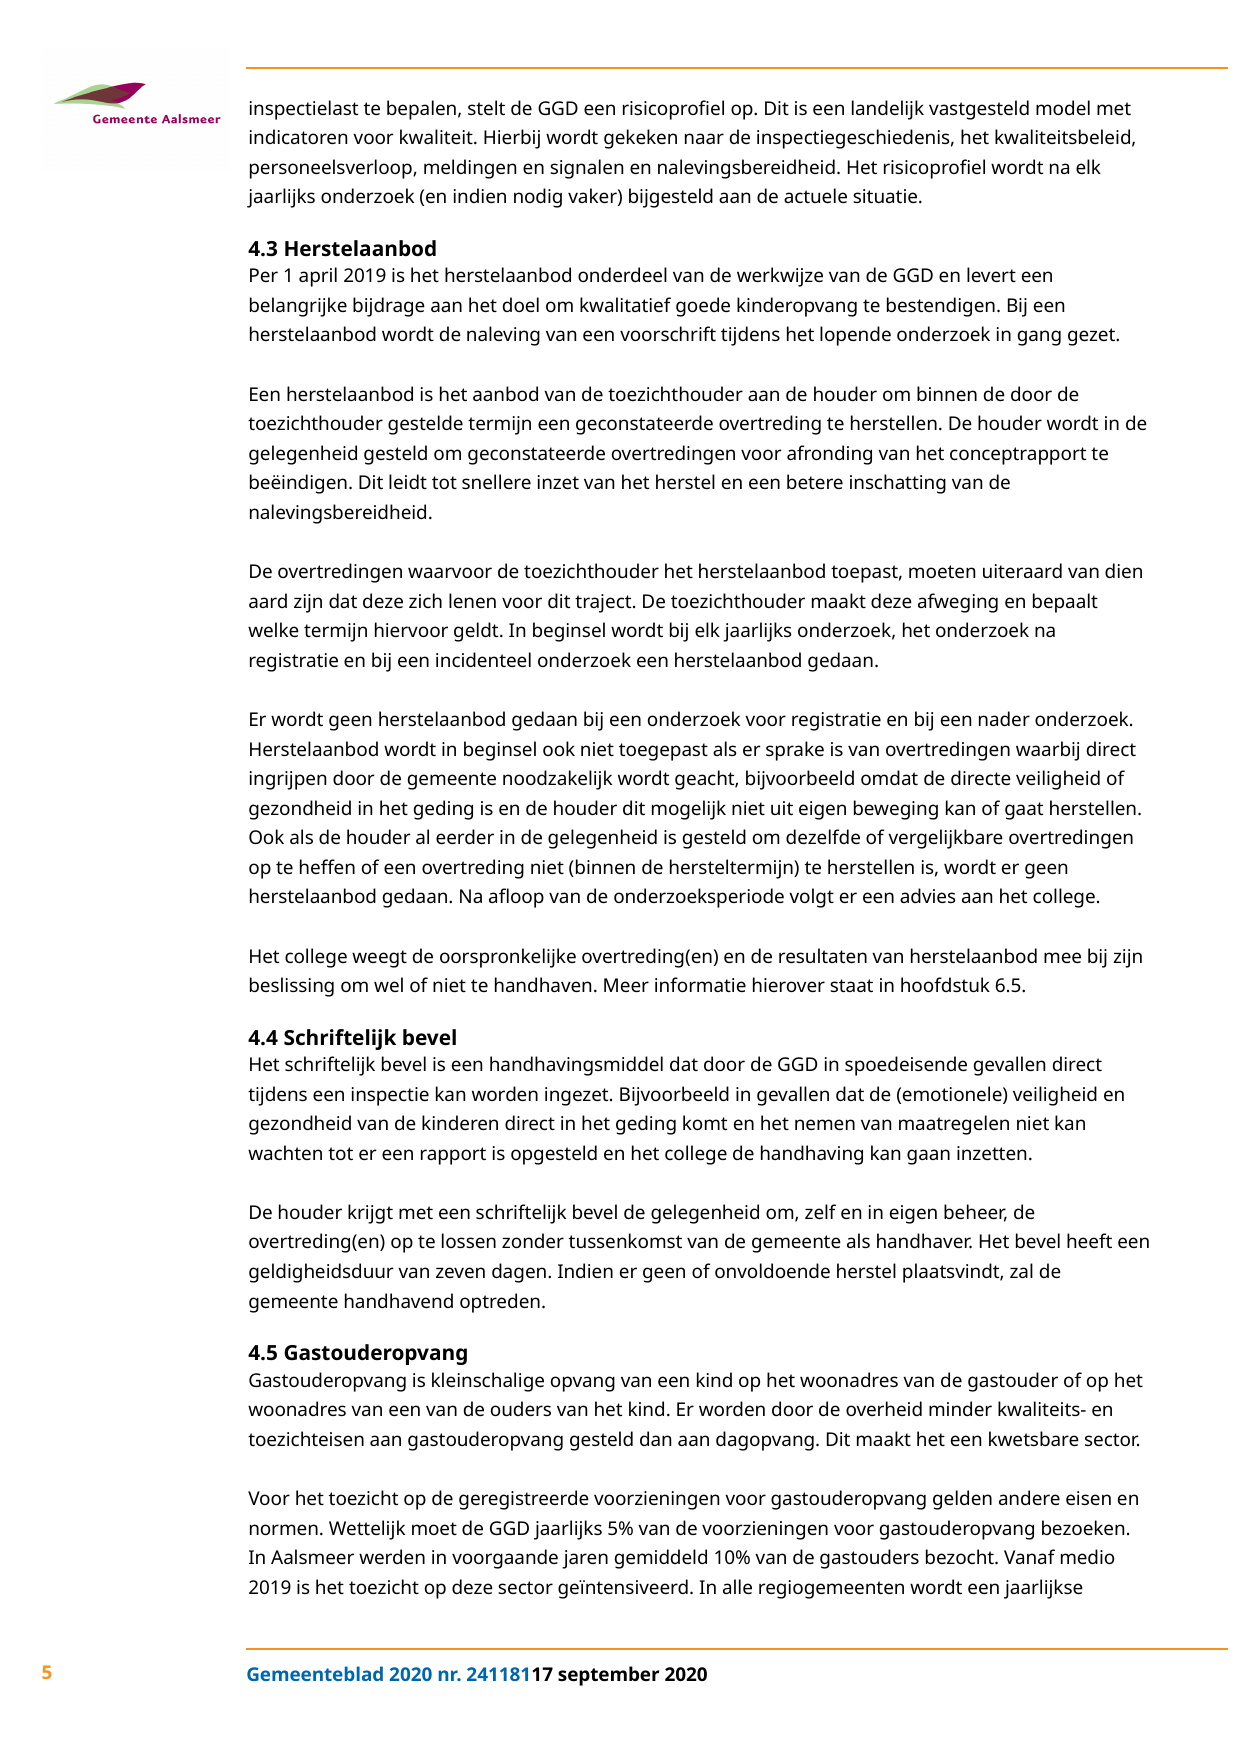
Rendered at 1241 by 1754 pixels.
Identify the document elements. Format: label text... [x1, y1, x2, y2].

text inspectielast te bepalen, stelt de GGD een risicoprofiel op. Dit is een landelijk vastgesteld model met indicatoren voor kwaliteit. Hierbij wordt gekeken naar de inspectiegeschiedenis, het kwaliteitsbeleid, personeelsverloop, meldingen en signalen en nalevingsbereidheid. Het risicoprofiel wordt na elk jaarlijks onderzoek (en indien nodig vaker) bijgesteld aan de actuele situatie. [248, 95, 1152, 209]
picture [41, 47, 231, 172]
text Er wordt geen herstelaanbod gedaan bij een onderzoek voor registratie en bij een nader onderzoek. Herstelaanbod wordt in beginsel ook niet toegepast als er sprake is van overtredingen waarbij direct ingrijpen door de gemeente noodzakelijk wordt geacht, bijvoorbeeld omdat de directe veiligheid of gezondheid in het geding is en de houder dit mogelijk niet uit eigen beweging kan of gaat herstellen. Ook als de houder al eerder in de gelegenheid is gesteld om dezelfde of vergelijkbare overtredingen op te heffen of een overtreding niet (binnen de hersteltermijn) te herstellen is, wordt er geen herstelaanbod gedaan. Na afloop van de onderzoeksperiode volgt er een advies aan het college. [248, 706, 1152, 909]
text 4.5 Gastouderopvang [248, 1338, 1152, 1367]
text 4.3 Herstelaanbod [248, 234, 1152, 262]
text Gastouderopvang is kleinschalige opvang van een kind op het woonadres van de gastouder of op het woonadres van een van de ouders van het kind. Er worden door de overheid minder kwaliteits- en toezichteisen aan gastouderopvang gesteld dan aan dagopvang. Dit maakt het een kwetsbare sector. [248, 1367, 1152, 1452]
text Voor het toezicht op de geregistreerde voorzieningen voor gastouderopvang gelden andere eisen en normen. Wettelijk moet de GGD jaarlijks 5% van de voorzieningen voor gastouderopvang bezoeken. In Aalsmeer werden in voorgaande jaren gemiddeld 10% van de gastouders bezocht. Vanaf medio 2019 is het toezicht op deze sector geïntensiveerd. In alle regiogemeenten wordt een jaarlijkse [248, 1485, 1152, 1599]
text Een herstelaanbod is het aanbod van de toezichthouder aan de houder om binnen de door de toezichthouder gestelde termijn een geconstateerde overtreding te herstellen. De houder wordt in de gelegenheid gesteld om geconstateerde overtredingen voor afronding van het conceptrapport te beëindigen. Dit leidt tot snellere inzet van het herstel en een betere inschatting van de nalevingsbereidheid. [248, 381, 1152, 525]
text Het schriftelijk bevel is een handhavingsmiddel dat door de GGD in spoedeisende gevallen direct tijdens een inspectie kan worden ingezet. Bijvoorbeeld in gevallen dat de (emotionele) veiligheid en gezondheid van de kinderen direct in het geding komt en het nemen van maatregelen niet kan wachten tot er een rapport is opgesteld en het college de handhaving kan gaan inzetten. [248, 1051, 1152, 1166]
text Het college weegt de oorspronkelijke overtreding(en) en de resultaten van herstelaanbod mee bij zijn beslissing om wel of niet te handhaven. Meer informatie hierover staat in hoofdstuk 6.5. [248, 943, 1152, 998]
text Per 1 april 2019 is het herstelaanbod onderdeel van de werkwijze van de GGD en levert een belangrijke bijdrage aan het doel om kwalitatief goede kinderopvang te bestendigen. Bij een herstelaanbod wordt de naleving van een voorschrift tijdens het lopende onderzoek in gang gezet. [248, 262, 1152, 347]
text 4.4 Schriftelijk bevel [248, 1023, 1152, 1051]
text De houder krijgt met een schriftelijk bevel de gelegenheid om, zelf en in eigen beheer, de overtreding(en) op te lossen zonder tussenkomst van de gemeente als handhaver. Het bevel heeft een geldigheidsduur van zeven dagen. Indien er geen of onvoldoende herstel plaatsvindt, zal de gemeente handhavend optreden. [248, 1199, 1152, 1314]
text De overtredingen waarvoor de toezichthouder het herstelaanbod toepast, moeten uiteraard van dien aard zijn dat deze zich lenen voor dit traject. De toezichthouder maakt deze afweging en bepaalt welke termijn hiervoor geldt. In beginsel wordt bij elk jaarlijks onderzoek, het onderzoek na registratie en bij een incidenteel onderzoek een herstelaanbod gedaan. [248, 558, 1152, 673]
